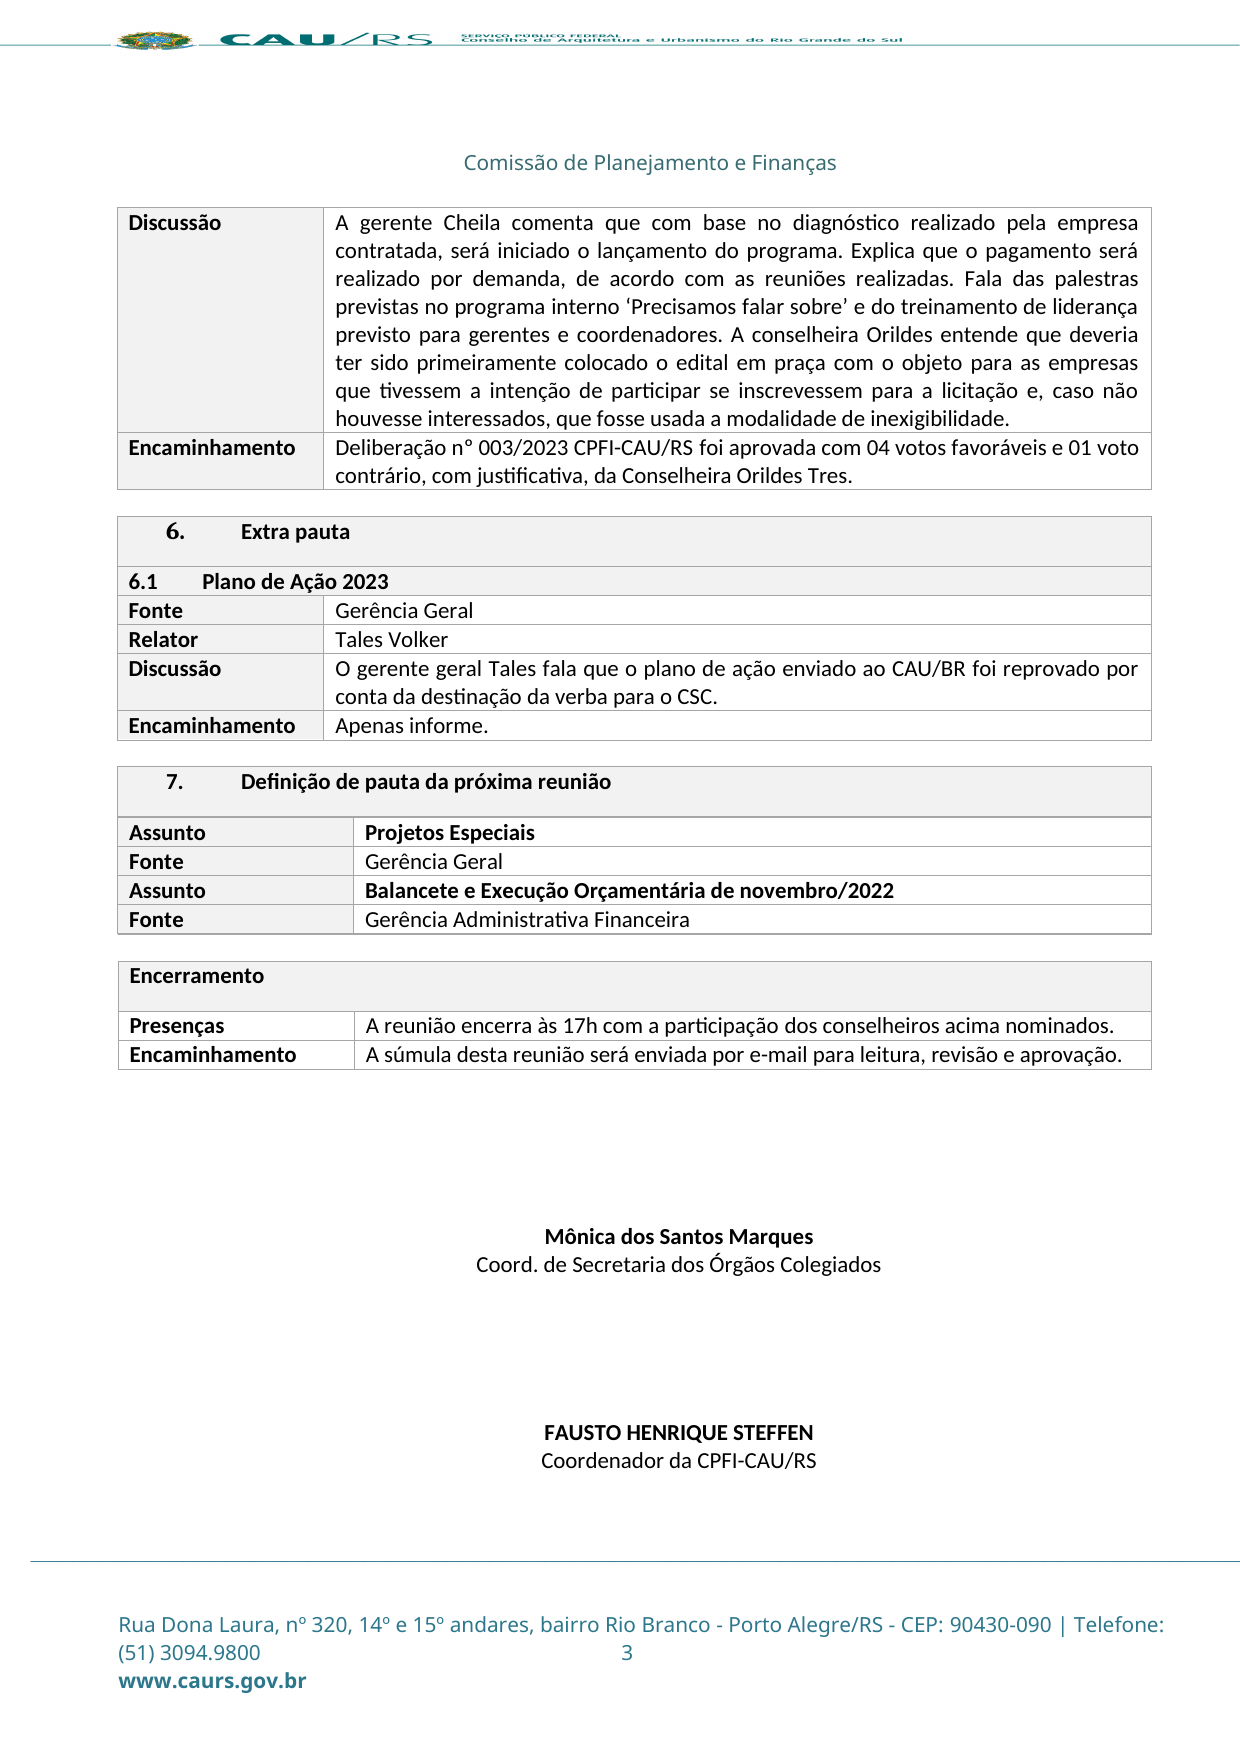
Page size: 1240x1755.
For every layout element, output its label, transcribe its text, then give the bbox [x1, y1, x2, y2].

table_cell Encaminhamento [119, 1041, 354, 1069]
table_cell A súmula desta reunião será enviada por e-mail para leitura, revisão e aprovação. [355, 1041, 1151, 1069]
text Coord. de Secretaria dos Órgãos Colegiados [177, 1250, 1181, 1278]
table_cell Fonte [118, 596, 323, 624]
table_cell Encerramento [119, 962, 1151, 1011]
table_cell Assunto [118, 876, 353, 904]
table_cell Tales Volker [324, 625, 1151, 653]
table_cell Apenas informe. [324, 711, 1151, 739]
table_header [118, 935, 1152, 961]
table_cell Gerência Geral [324, 596, 1151, 624]
table_cell Extra pauta [118, 517, 1151, 566]
table_header Projetos Especiais [354, 818, 1151, 846]
text FAUSTO HENRIQUE STEFFEN [177, 1418, 1181, 1446]
table_cell A reunião encerra às 17h com a participação dos conselheiros acima nominados. [355, 1012, 1151, 1039]
table_cell Discussão [118, 654, 323, 710]
table_cell Encaminhamento [118, 433, 323, 489]
table_cell Encaminhamento [118, 711, 323, 739]
table_cell Balancete e Execução Orçamentária de novembro/2022 [354, 876, 1151, 904]
text Coordenador da CPFI-CAU/RS [177, 1446, 1181, 1474]
table_cell Deliberação nº 003/2023 CPFI-CAU/RS foi aprovada com 04 votos favoráveis e 01 voto contrário, com justificativa, da Conselheira Orildes Tres. [324, 433, 1151, 489]
text Mônica dos Santos Marques [177, 1222, 1181, 1250]
table_cell Relator [118, 625, 323, 653]
table_cell Fonte [118, 905, 353, 933]
table_cell Fonte [118, 847, 353, 875]
table_cell [117, 741, 1151, 766]
table_cell O gerente geral Tales fala que o plano de ação enviado ao CAU/BR foi reprovado por conta da destinação da verba para o CSC. [324, 654, 1151, 710]
table_cell A gerente Cheila comenta que com base no diagnóstico realizado pela empresa contratada, será iniciado o lançamento do programa. Explica que o pagamento será realizado por demanda, de acordo com as reuniões realizadas. Fala das palestras previstas no programa interno ‘Precisamos falar sobre’ e do treinamento de liderança previsto para gerentes e coordenadores. A conselheira Orildes entende que deveria ter sido primeiramente colocado o edital em praça com o objeto para as empresas que tivessem a intenção de participar se inscrevessem para a licitação e, caso não houvesse interessados, que fosse usada a modalidade de inexigibilidade. [324, 208, 1151, 432]
table_cell 6.1 Plano de Ação 2023 [118, 567, 1151, 595]
table_cell Gerência Administrativa Financeira [354, 905, 1151, 933]
table_cell Gerência Geral [354, 847, 1151, 875]
table_cell Presenças [119, 1012, 354, 1039]
table_header Assunto [118, 818, 353, 846]
table_cell Discussão [118, 208, 323, 432]
table_cell Definição de pauta da próxima reunião [118, 767, 1151, 816]
table_cell [117, 490, 1151, 516]
